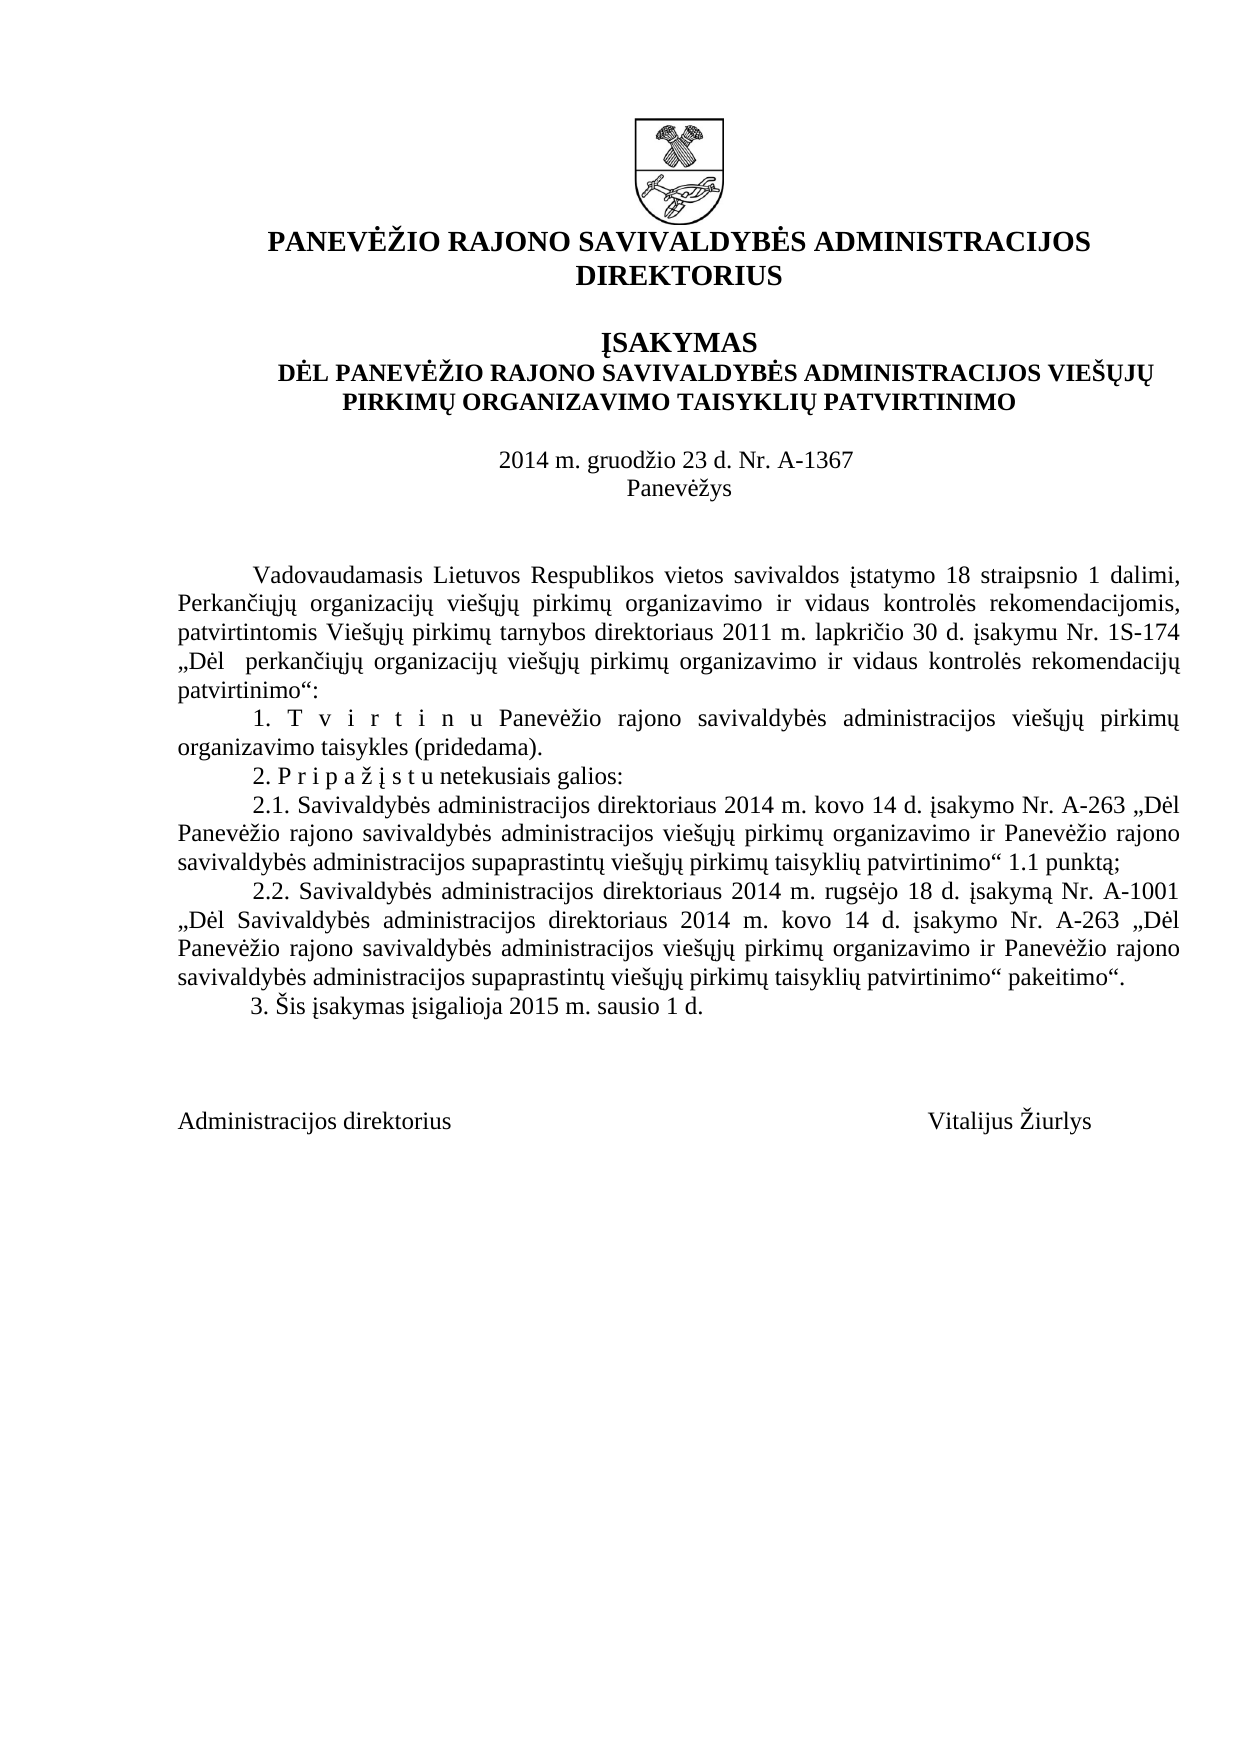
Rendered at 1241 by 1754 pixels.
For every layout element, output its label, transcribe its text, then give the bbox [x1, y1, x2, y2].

text Panevėžys [177, 473, 1181, 502]
text 2.1. Savivaldybės administracijos direktoriaus 2014 m. kovo 14 d. įsakymo Nr. A-263 „Dėl Panevėžio rajono savivaldybės administracijos viešųjų pirkimų organizavimo ir Panevėžio rajono savivaldybės administracijos supaprastintų viešųjų pirkimų taisyklių patvirtinimo“ 1.1 punktą; [177, 790, 1181, 876]
text 2014 m. gruodžio 23 d. Nr. A-1367 [177, 445, 1181, 473]
text DIREKTORIUS [177, 258, 1181, 291]
text 2. P r i p a ž į s t u netekusiais galios: [177, 761, 1181, 790]
text Vadovaudamasis Lietuvos Respublikos vietos savivaldos įstatymo 18 straipsnio 1 dalimi, Perkančiųjų organizacijų viešųjų pirkimų organizavimo ir vidaus kontrolės rekomendacijomis, patvirtintomis Viešųjų pirkimų tarnybos direktoriaus 2011 m. lapkričio 30 d. įsakymu Nr. 1S-174 „Dėl perkančiųjų organizacijų viešųjų pirkimų organizavimo ir vidaus kontrolės rekomendacijų patvirtinimo“: [177, 560, 1181, 703]
text 1. T v i r t i n u Panevėžio rajono savivaldybės administracijos viešųjų pirkimų organizavimo taisykles (pridedama). [177, 703, 1181, 761]
text 2.2. Savivaldybės administracijos direktoriaus 2014 m. rugsėjo 18 d. įsakymą Nr. A-1001 „Dėl Savivaldybės administracijos direktoriaus 2014 m. kovo 14 d. įsakymo Nr. A-263 „Dėl Panevėžio rajono savivaldybės administracijos viešųjų pirkimų organizavimo ir Panevėžio rajono savivaldybės administracijos supaprastintų viešųjų pirkimų taisyklių patvirtinimo“ pakeitimo“. [177, 876, 1181, 991]
text 3. Šis įsakymas įsigalioja 2015 m. sausio 1 d. [177, 991, 1181, 1020]
text DĖL PANEVĖŽIO RAJONO SAVIVALDYBĖS ADMINISTRACIJOS VIEŠŲJŲ PIRKIMŲ ORGANIZAVIMO TAISYKLIŲ PATVIRTINIMO [177, 358, 1181, 416]
text ĮSAKYMAS [177, 325, 1181, 358]
text PANEVĖŽIO RAJONO SAVIVALDYBĖS ADMINISTRACIJOS [177, 224, 1181, 258]
text Administracijos direktorius Vitalijus Žiurlys [177, 1106, 1181, 1135]
